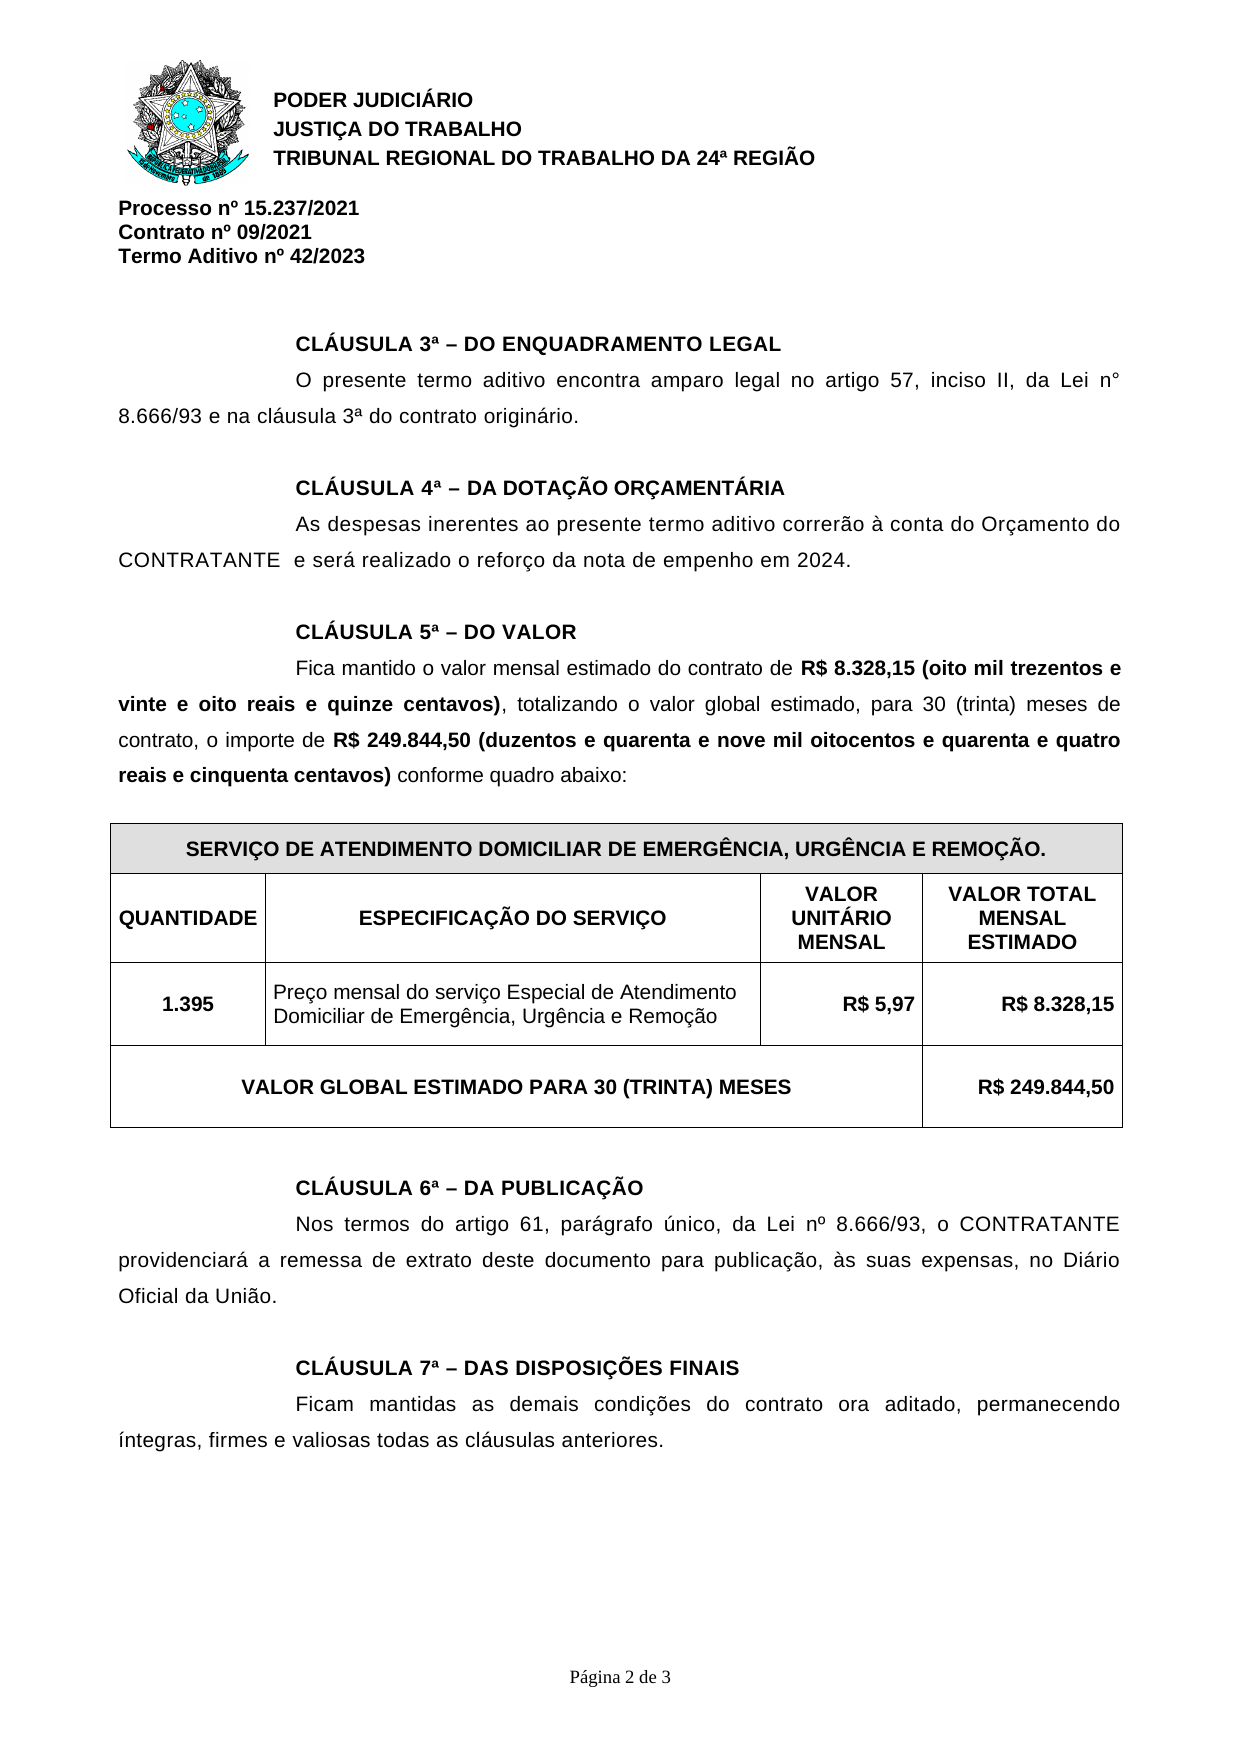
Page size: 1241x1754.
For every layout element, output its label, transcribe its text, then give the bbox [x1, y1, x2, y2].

table_cell R$ 8.328,15 [923, 963, 1122, 1044]
table_cell 1.395 [111, 963, 265, 1044]
table_cell VALOR UNITÁRIO MENSAL [761, 874, 922, 962]
table_header SERVIÇO DE ATENDIMENTO DOMICILIAR DE EMERGÊNCIA, URGÊNCIA E REMOÇÃO. [111, 824, 1122, 873]
text Nos termos do artigo 61, parágrafo único, da Lei nº 8.666/93, o CONTRATANTE providenciará a remessa de extrato deste documento para publicação, às suas expensas, no Diário Oficial da União. [118, 1212, 1122, 1308]
text CLÁUSULA 6ª – DA PUBLICAÇÃO [118, 1176, 1122, 1200]
table_cell Preço mensal do serviço Especial de Atendimento Domiciliar de Emergência, Urgência e Remoção [266, 963, 760, 1044]
text CLÁUSULA 3ª – DO ENQUADRAMENTO LEGAL [118, 332, 1122, 356]
table_cell Valor Global Estimado para 30 (trinta) meses [111, 1046, 922, 1127]
text Fica mantido o valor mensal estimado do contrato de R$ 8.328,15 (oito mil trezentos e vinte e oito reais e quinze centavos), totalizando o valor global estimado, para 30 (trinta) meses de contrato, o importe de R$ 249.844,50 (duzentos e quarenta e nove mil oitocentos e quarenta e quatro reais e cinquenta centavos) conforme quadro abaixo: [118, 656, 1122, 787]
text CLÁUSULA 4ª – DA DOTAÇÃO ORÇAMENTÁRIA [118, 476, 1121, 500]
picture [126, 59, 251, 186]
table_cell R$ 5,97 [761, 963, 922, 1044]
table_cell VALOR TOTAL MENSAL ESTIMADO [923, 874, 1122, 962]
table_cell R$ 249.844,50 [923, 1046, 1122, 1127]
text O presente termo aditivo encontra amparo legal no artigo 57, inciso II, da Lei n° 8.666/93 e na cláusula 3ª do contrato originário. [118, 368, 1122, 428]
text CLÁUSULA 5ª – DO VALOR [118, 619, 1122, 643]
text CLÁUSULA 7ª – DAS DISPOSIÇÕES FINAIS [118, 1356, 1122, 1380]
table_cell ESPECIFICAÇÃO DO SERVIÇO [266, 874, 760, 962]
text Ficam mantidas as demais condições do contrato ora aditado, permanecendo íntegras, firmes e valiosas todas as cláusulas anteriores. [118, 1392, 1122, 1452]
text As despesas inerentes ao presente termo aditivo correrão à conta do Orçamento do CONTRATANTE e será realizado o reforço da nota de empenho em 2024. [118, 512, 1122, 572]
table_cell QUANTIDADE [111, 874, 265, 962]
